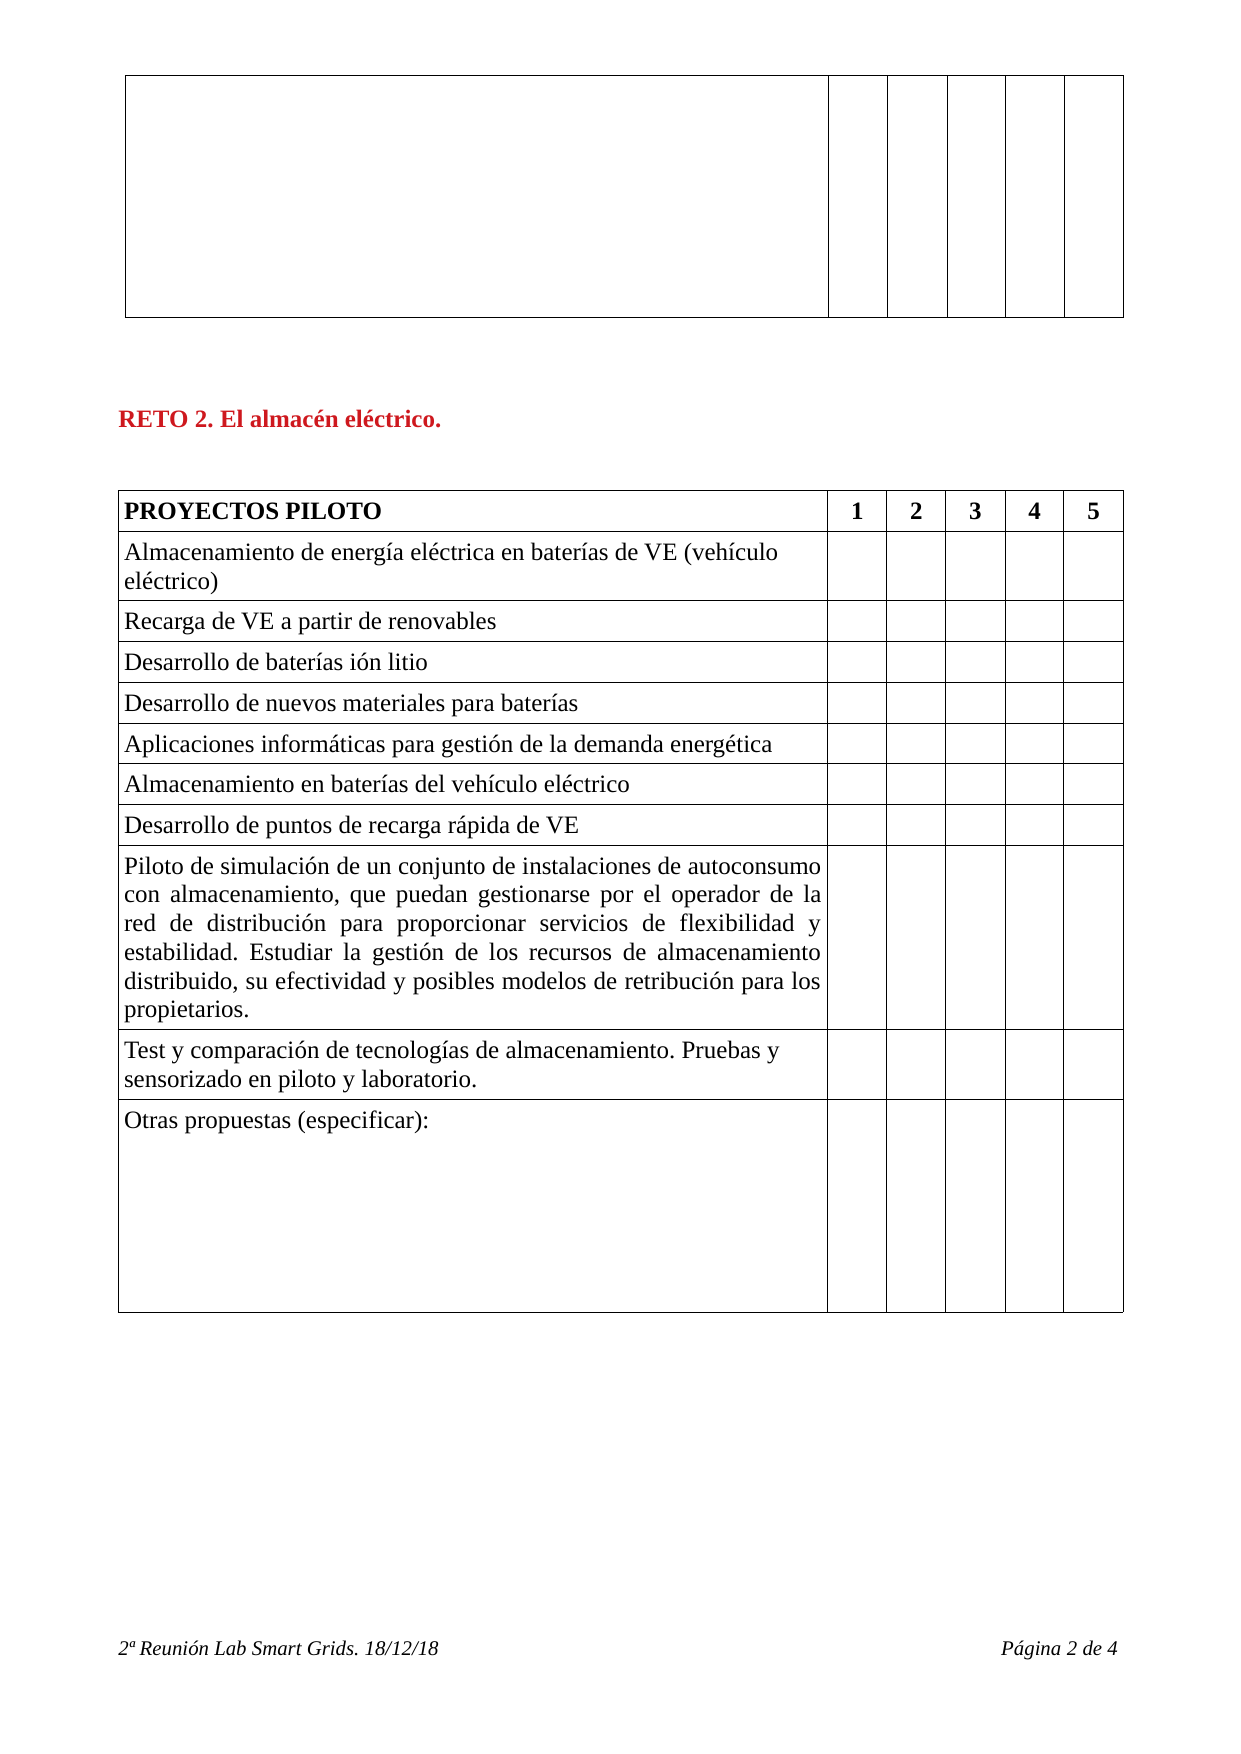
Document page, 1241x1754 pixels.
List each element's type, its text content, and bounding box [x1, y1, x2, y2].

table_cell [1006, 764, 1063, 804]
table_cell [946, 642, 1005, 682]
table_cell [828, 601, 886, 641]
table_header PROYECTOS PILOTO [119, 491, 827, 531]
table_cell Desarrollo de puntos de recarga rápida de VE [119, 805, 827, 844]
table_cell [946, 764, 1005, 804]
table_cell [1006, 76, 1064, 317]
table_cell [828, 764, 886, 804]
table_cell [828, 1030, 886, 1098]
table_cell [887, 532, 945, 600]
table_cell [1064, 601, 1123, 641]
table_cell [1006, 846, 1063, 1029]
table_cell [946, 683, 1005, 722]
table_cell [1064, 532, 1123, 600]
table_cell [946, 532, 1005, 600]
table_cell [887, 846, 945, 1029]
table_cell [887, 642, 945, 682]
table_cell [946, 846, 1005, 1029]
table_cell [948, 76, 1005, 317]
table_cell [1064, 805, 1123, 844]
table_header 5 [1064, 491, 1123, 531]
table_cell Desarrollo de nuevos materiales para baterías [119, 683, 827, 722]
table_header 2 [887, 491, 945, 531]
table_cell Almacenamiento en baterías del vehículo eléctrico [119, 764, 827, 804]
table_cell [888, 76, 947, 317]
table_cell [828, 532, 886, 600]
table_cell [887, 805, 945, 844]
table_cell Recarga de VE a partir de renovables [119, 601, 827, 641]
table_cell [946, 805, 1005, 844]
table_header 3 [946, 491, 1005, 531]
table_cell [828, 846, 886, 1029]
table_cell [1064, 846, 1123, 1029]
table_cell [828, 724, 886, 763]
table_cell [946, 601, 1005, 641]
table_cell [1006, 642, 1063, 682]
table_cell [887, 683, 945, 722]
table_cell [828, 683, 886, 722]
table_cell Otras propuestas (especificar): [119, 1100, 827, 1312]
table_cell [1064, 724, 1123, 763]
table_cell [1006, 683, 1063, 722]
table_cell Test y comparación de tecnologías de almacenamiento. Pruebas y sensorizado en piloto y laboratorio. [119, 1030, 827, 1098]
table_cell [1064, 1030, 1123, 1098]
table_cell [1006, 601, 1063, 641]
table_header 1 [828, 491, 886, 531]
table_cell [828, 1100, 886, 1312]
table_cell [1006, 1030, 1063, 1098]
table_cell [887, 724, 945, 763]
text RETO 2. El almacén eléctrico. [118, 404, 1122, 432]
table_cell [946, 724, 1005, 763]
table_cell [1064, 642, 1123, 682]
table_header 4 [1006, 491, 1063, 531]
table_cell Aplicaciones informáticas para gestión de la demanda energética [119, 724, 827, 763]
table_cell Almacenamiento de energía eléctrica en baterías de VE (vehículo eléctrico) [119, 532, 827, 600]
table_cell [887, 601, 945, 641]
table_cell Desarrollo de baterías ión litio [119, 642, 827, 682]
table_cell [829, 76, 887, 317]
table_cell Piloto de simulación de un conjunto de instalaciones de autoconsumo con almacenamiento, que puedan gestionarse por el operador de la red de distribución para proporcionar servicios de flexibilidad y estabilidad. Estudiar la gestión de los recursos de almacenamiento distribuido, su efectividad y posibles modelos de retribución para los propietarios. [119, 846, 827, 1029]
table_cell [1065, 76, 1123, 317]
table_cell [1006, 805, 1063, 844]
table_cell [1006, 724, 1063, 763]
table_cell [1064, 1100, 1123, 1312]
table_cell [1006, 532, 1063, 600]
table_cell [887, 1100, 945, 1312]
table_cell [946, 1100, 1005, 1312]
table_cell [828, 805, 886, 844]
table_cell [126, 76, 828, 317]
table_cell [1064, 764, 1123, 804]
table_cell [946, 1030, 1005, 1098]
table_cell [1064, 683, 1123, 722]
table_cell [887, 764, 945, 804]
table_cell [1006, 1100, 1063, 1312]
table_cell [828, 642, 886, 682]
table_cell [887, 1030, 945, 1098]
